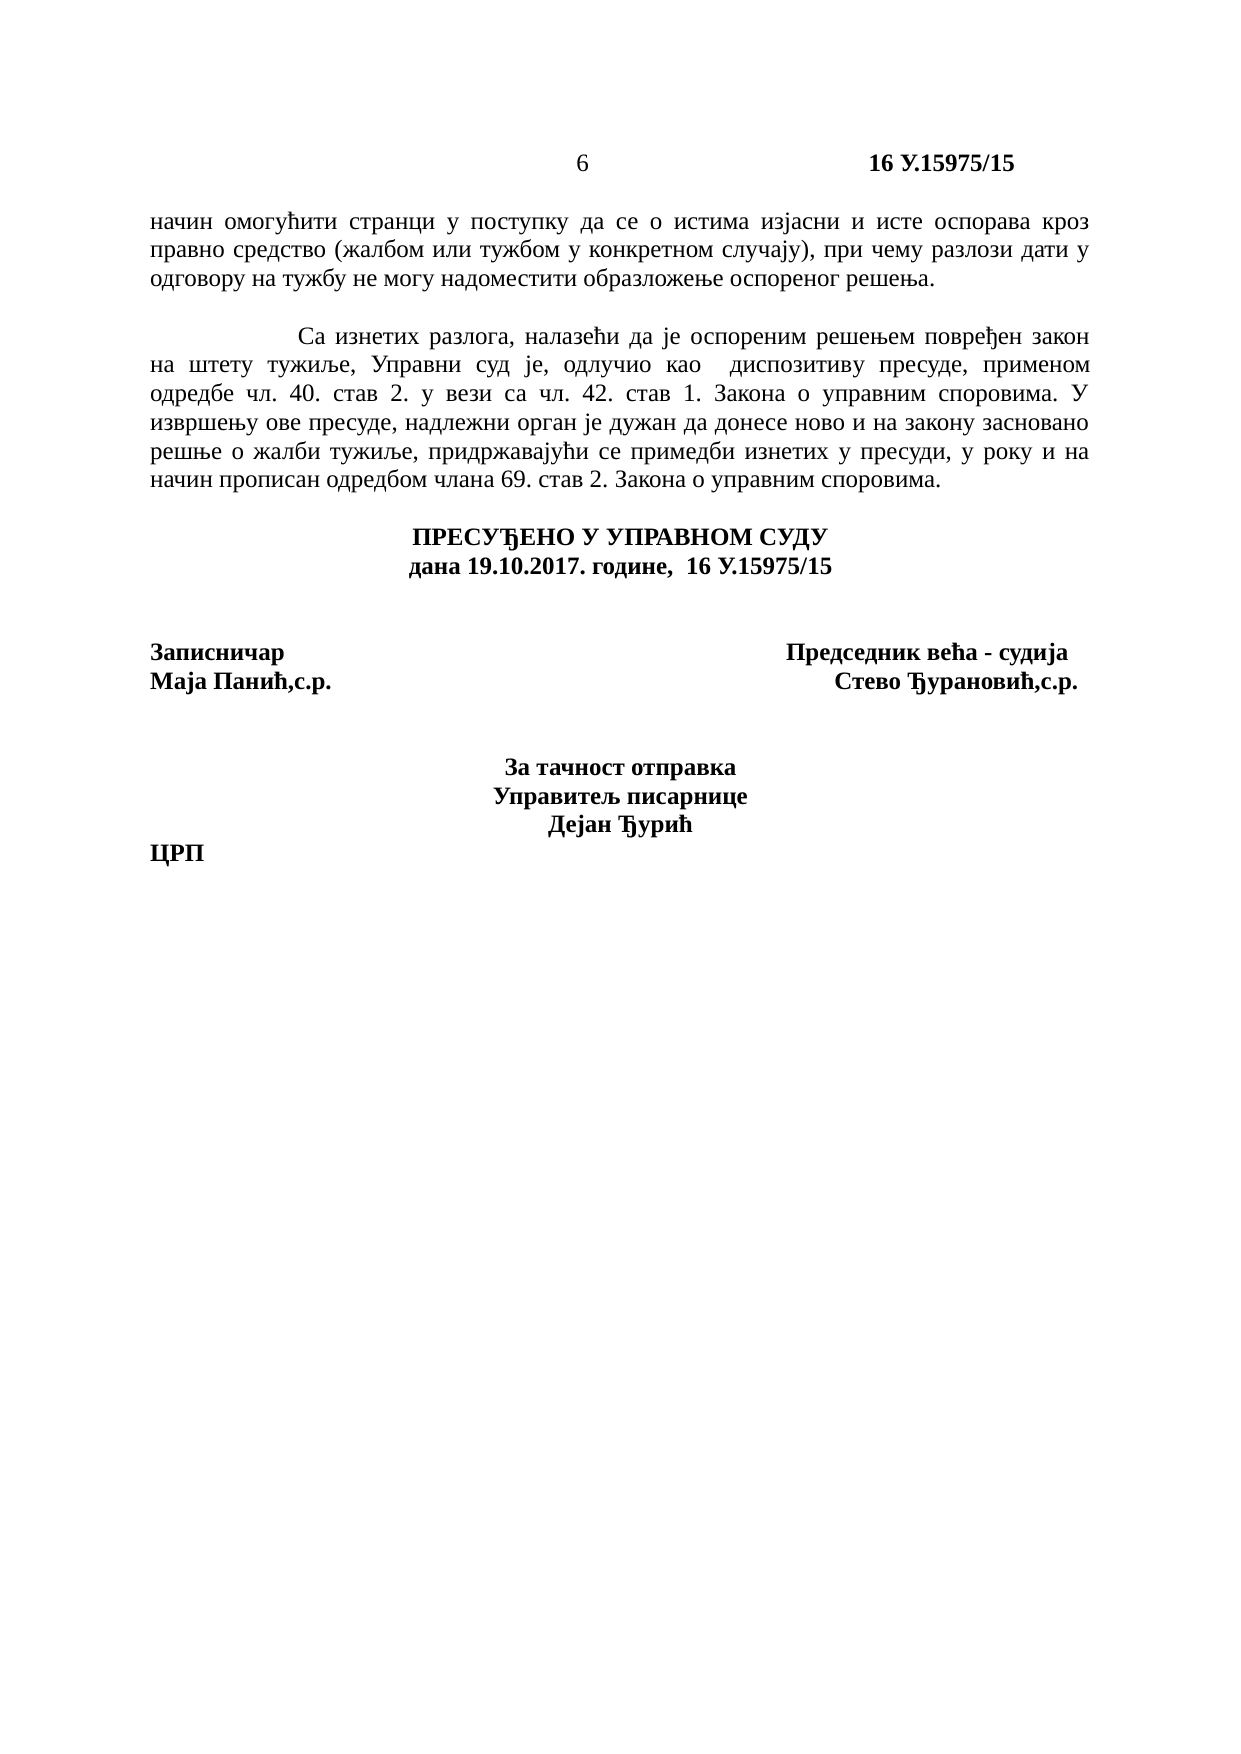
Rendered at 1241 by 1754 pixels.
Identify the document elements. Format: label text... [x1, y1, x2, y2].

text За тачност отправка [150, 752, 1091, 781]
text ПРЕСУЂЕНО У УПРАВНОМ СУДУ [150, 522, 1091, 551]
text Записничар Председник већа - судија [150, 637, 1091, 666]
text Дејан Ђурић [150, 809, 1091, 838]
text Маја Панић,с.р. Стево Ђурановић,с.р. [150, 666, 1091, 694]
text Са изнетих разлога, налазећи да је оспореним решењем повређен закон на штету тужиље, Управни суд је, одлучио као диспозитиву пресуде, применом одредбе чл. 40. став 2. у вези са чл. 42. став 1. Закона о управним споровима. У извршењу ове пресуде, надлежни орган је дужан да донесе ново и на закону засновано решње о жалби тужиље, придржавајући се примедби изнетих у пресуди, у року и на начин прописан одредбом члана 69. став 2. Закона о управним споровима. [150, 321, 1091, 493]
text ЦРП [150, 838, 1091, 867]
text начин омогућити странци у поступку да се о истима изјасни и исте оспорава кроз правно средство (жалбом или тужбом у конкретном случају), при чему разлози дати у одговору на тужбу не могу надоместити образложење оспореног решења. [150, 206, 1091, 292]
text Управитељ писарнице [150, 781, 1091, 809]
text дана 19.10.2017. године, 16 У.15975/15 [150, 551, 1091, 579]
